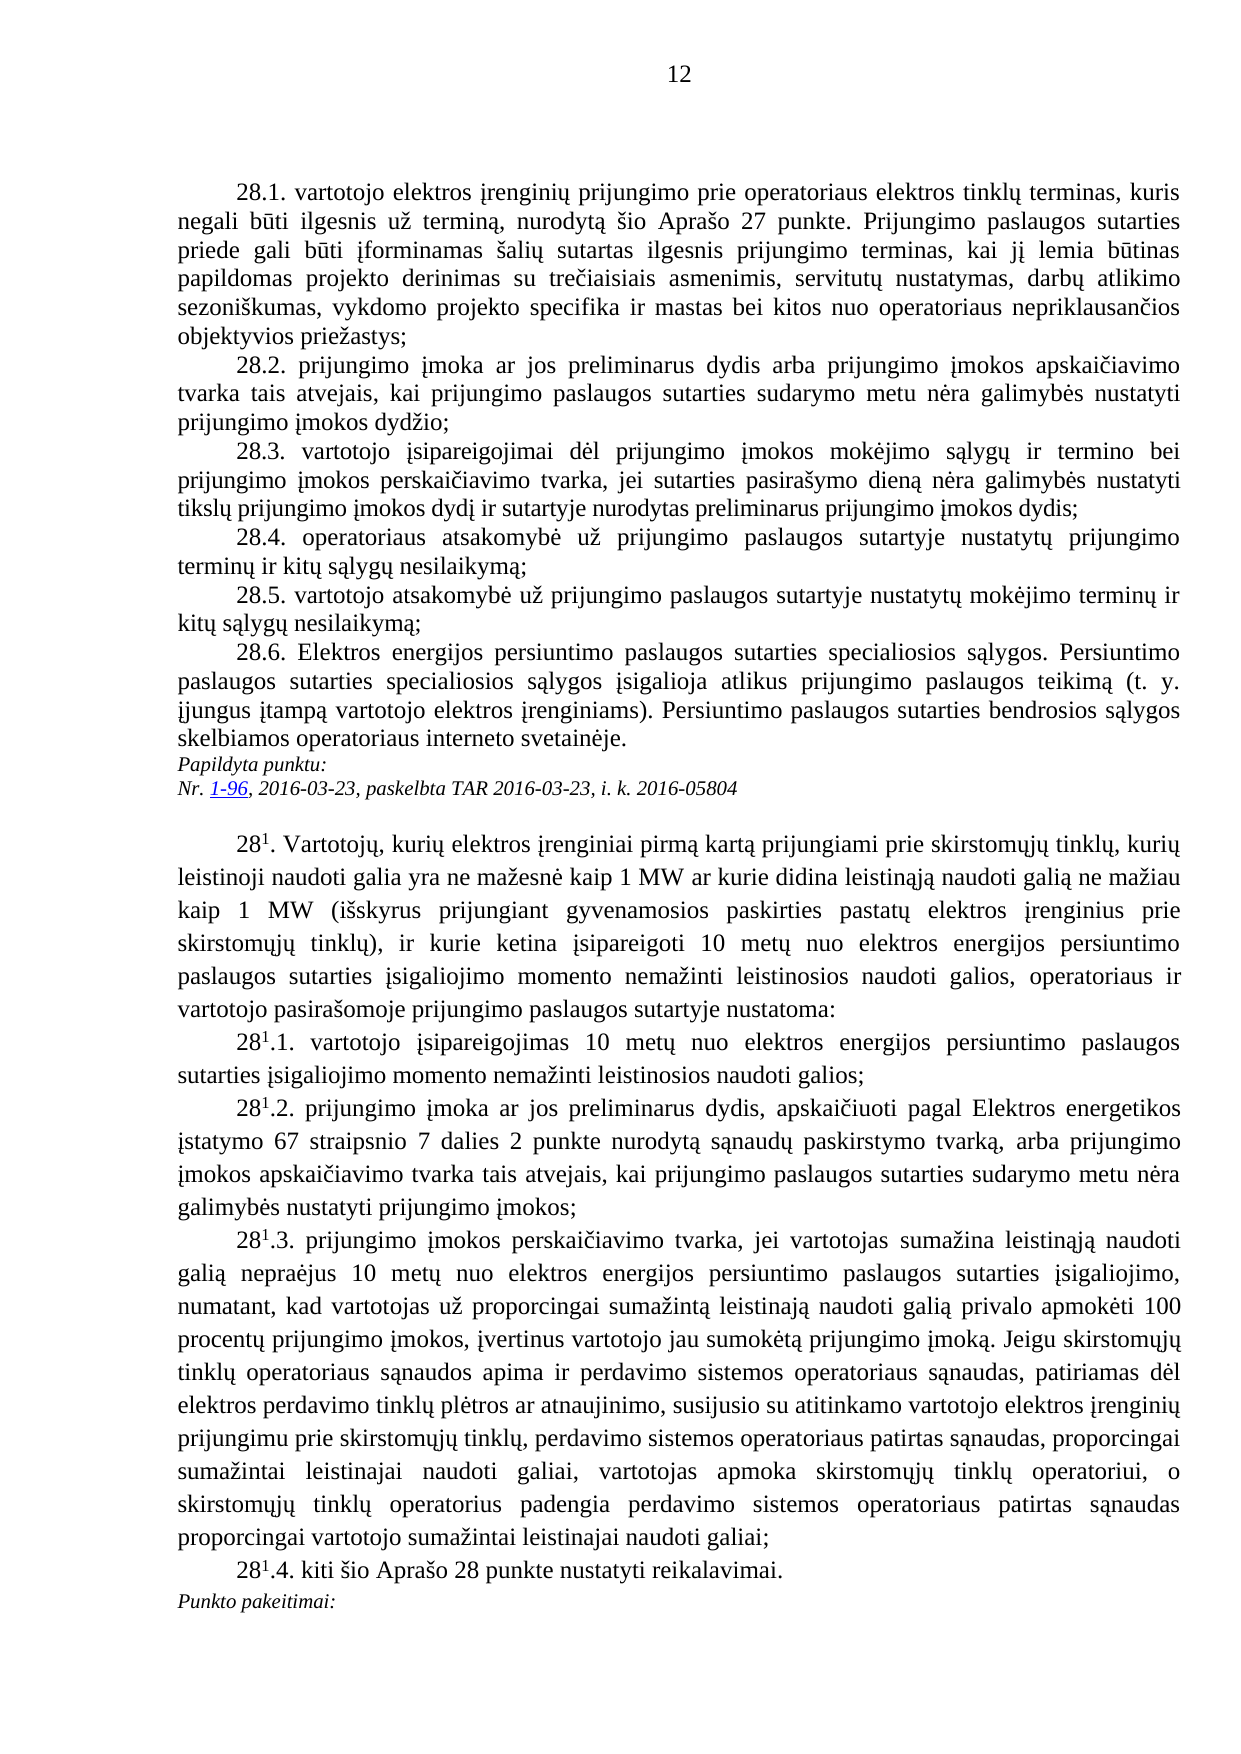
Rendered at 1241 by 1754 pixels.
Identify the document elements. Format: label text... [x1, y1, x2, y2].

text 28.5. vartotojo atsakomybė už prijungimo paslaugos sutartyje nustatytų mokėjimo terminų ir kitų sąlygų nesilaikymą; [177, 580, 1181, 637]
text 281.3. prijungimo įmokos perskaičiavimo tvarka, jei vartotojas sumažina leistinąją naudoti galią nepraėjus 10 metų nuo elektros energijos persiuntimo paslaugos sutarties įsigaliojimo, numatant, kad vartotojas už proporcingai sumažintą leistinają naudoti galią privalo apmokėti 100 procentų prijungimo įmokos, įvertinus vartotojo jau sumokėtą prijungimo įmoką. Jeigu skirstomųjų tinklų operatoriaus sąnaudos apima ir perdavimo sistemos operatoriaus sąnaudas, patiriamas dėl elektros perdavimo tinklų plėtros ar atnaujinimo, susijusio su atitinkamo vartotojo elektros įrenginių prijungimu prie skirstomųjų tinklų, perdavimo sistemos operatoriaus patirtas sąnaudas, proporcingai sumažintai leistinajai naudoti galiai, vartotojas apmoka skirstomųjų tinklų operatoriui, o skirstomųjų tinklų operatorius padengia perdavimo sistemos operatoriaus patirtas sąnaudas proporcingai vartotojo sumažintai leistinajai naudoti galiai; [177, 1225, 1181, 1551]
text 28.1. vartotojo elektros įrenginių prijungimo prie operatoriaus elektros tinklų terminas, kuris negali būti ilgesnis už terminą, nurodytą šio Aprašo 27 punkte. Prijungimo paslaugos sutarties priede gali būti įforminamas šalių sutartas ilgesnis prijungimo terminas, kai jį lemia būtinas papildomas projekto derinimas su trečiaisiais asmenimis, servitutų nustatymas, darbų atlikimo sezoniškumas, vykdomo projekto specifika ir mastas bei kitos nuo operatoriaus nepriklausančios objektyvios priežastys; [177, 177, 1181, 350]
text 28.4. operatoriaus atsakomybė už prijungimo paslaugos sutartyje nustatytų prijungimo terminų ir kitų sąlygų nesilaikymą; [177, 522, 1181, 580]
text Punkto pakeitimai: [177, 1588, 1181, 1613]
text Papildyta punktu: [177, 752, 1181, 776]
text 281. Vartotojų, kurių elektros įrenginiai pirmą kartą prijungiami prie skirstomųjų tinklų, kurių leistinoji naudoti galia yra ne mažesnė kaip 1 MW ar kurie didina leistinąją naudoti galią ne mažiau kaip 1 MW (išskyrus prijungiant gyvenamosios paskirties pastatų elektros įrenginius prie skirstomųjų tinklų), ir kurie ketina įsipareigoti 10 metų nuo elektros energijos persiuntimo paslaugos sutarties įsigaliojimo momento nemažinti leistinosios naudoti galios, operatoriaus ir vartotojo pasirašomoje prijungimo paslaugos sutartyje nustatoma: [177, 829, 1181, 1023]
text 28.2. prijungimo įmoka ar jos preliminarus dydis arba prijungimo įmokos apskaičiavimo tvarka tais atvejais, kai prijungimo paslaugos sutarties sudarymo metu nėra galimybės nustatyti prijungimo įmokos dydžio; [177, 350, 1181, 436]
text 281.1. vartotojo įsipareigojimas 10 metų nuo elektros energijos persiuntimo paslaugos sutarties įsigaliojimo momento nemažinti leistinosios naudoti galios; [177, 1027, 1181, 1089]
text 281.2. prijungimo įmoka ar jos preliminarus dydis, apskaičiuoti pagal Elektros energetikos įstatymo 67 straipsnio 7 dalies 2 punkte nurodytą sąnaudų paskirstymo tvarką, arba prijungimo įmokos apskaičiavimo tvarka tais atvejais, kai prijungimo paslaugos sutarties sudarymo metu nėra galimybės nustatyti prijungimo įmokos; [177, 1093, 1181, 1221]
text Nr. 1-96, 2016-03-23, paskelbta TAR 2016-03-23, i. k. 2016-05804 [177, 776, 1181, 800]
text 28.6. Elektros energijos persiuntimo paslaugos sutarties specialiosios sąlygos. Persiuntimo paslaugos sutarties specialiosios sąlygos įsigalioja atlikus prijungimo paslaugos teikimą (t. y. įjungus įtampą vartotojo elektros įrenginiams). Persiuntimo paslaugos sutarties bendrosios sąlygos skelbiamos operatoriaus interneto svetainėje. [177, 637, 1181, 752]
text 28.3. vartotojo įsipareigojimai dėl prijungimo įmokos mokėjimo sąlygų ir termino bei prijungimo įmokos perskaičiavimo tvarka, jei sutarties pasirašymo dieną nėra galimybės nustatyti tikslų prijungimo įmokos dydį ir sutartyje nurodytas preliminarus prijungimo įmokos dydis; [177, 436, 1181, 522]
text 281.4. kiti šio Aprašo 28 punkte nustatyti reikalavimai. [177, 1556, 1181, 1584]
